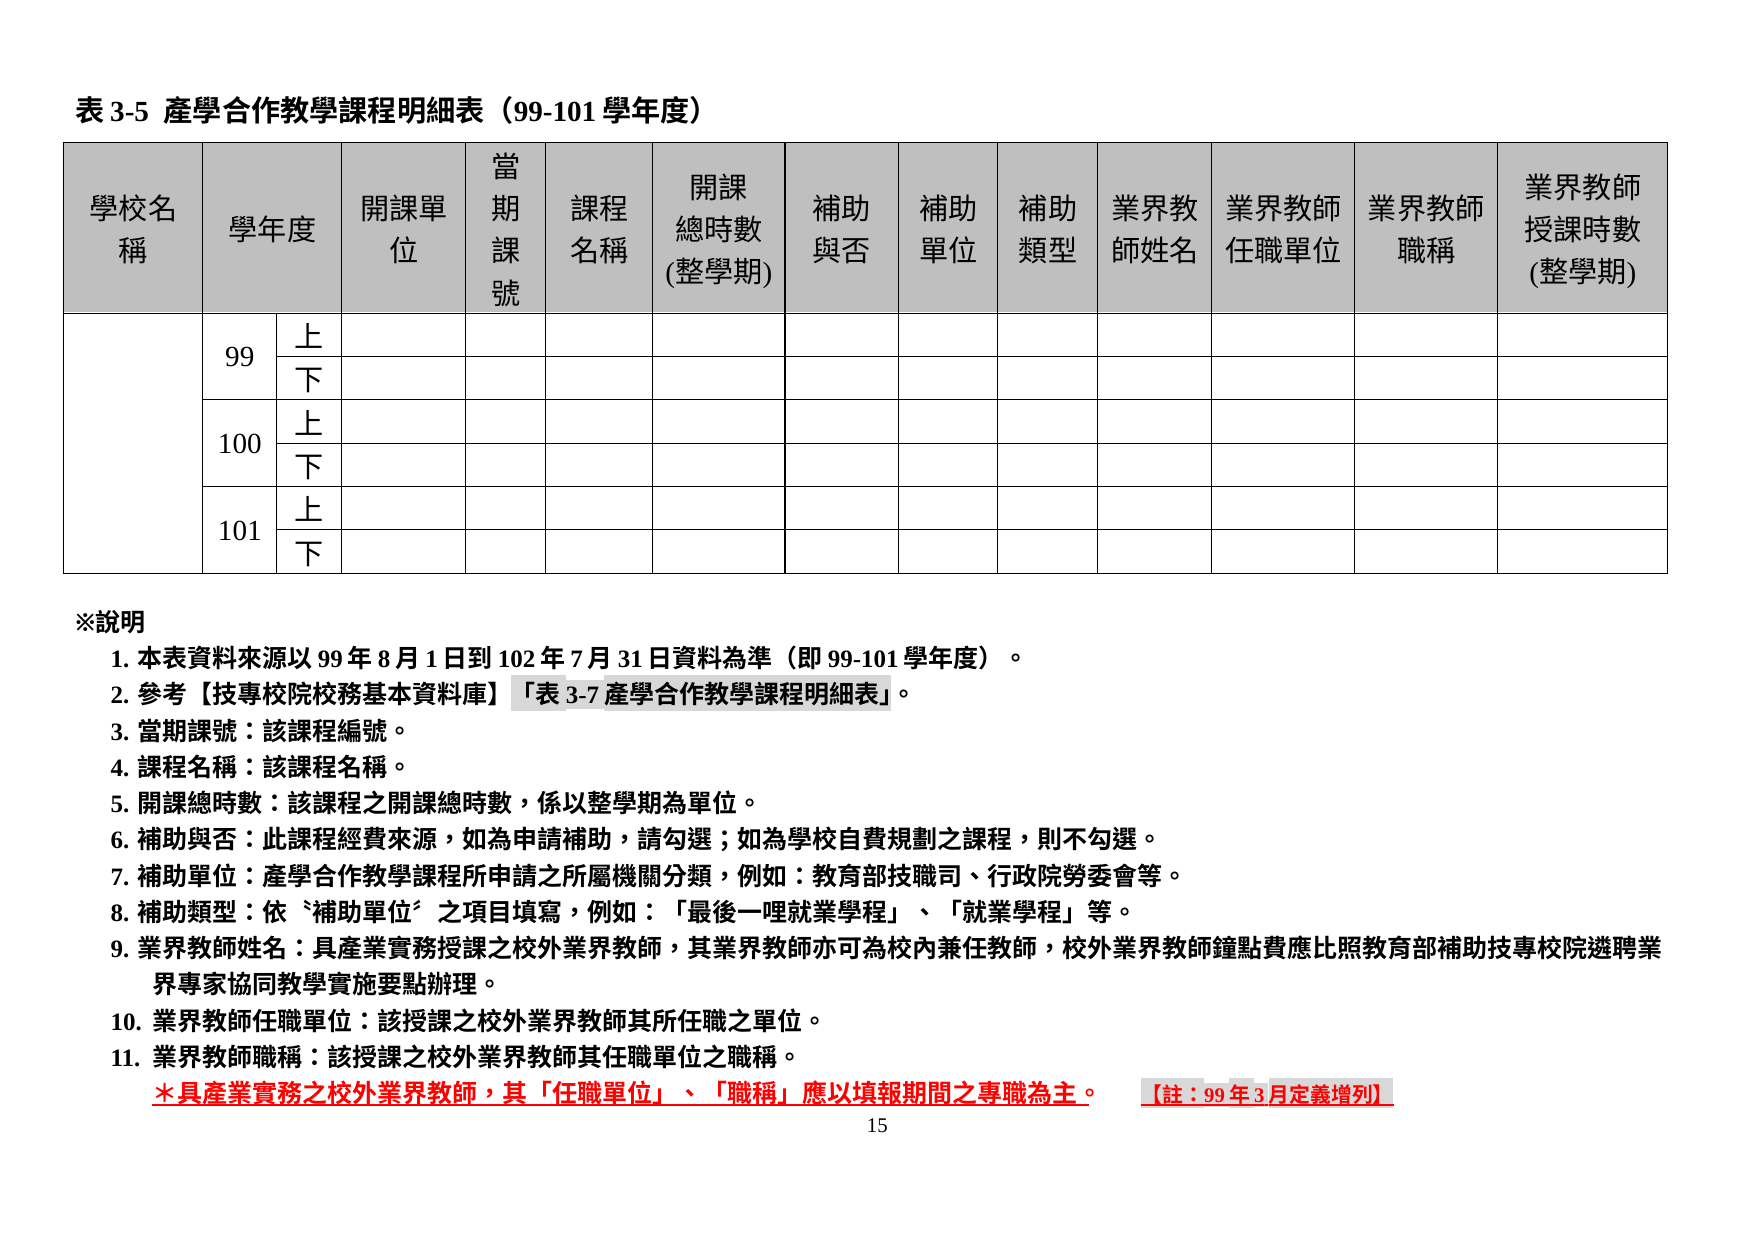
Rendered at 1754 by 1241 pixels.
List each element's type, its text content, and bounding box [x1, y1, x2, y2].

table_cell [1212, 487, 1354, 529]
table_cell [342, 530, 465, 572]
table_cell 下 [277, 530, 341, 572]
table_cell 上 [277, 487, 341, 529]
table_cell [1355, 357, 1497, 399]
list 參考【技專校院校務基本資料庫】「表3-7產學合作教學課程明細表」。 [110, 675, 1679, 711]
table_cell [546, 314, 652, 356]
list 當期課號：該課程編號。 [110, 711, 1679, 747]
table_cell [342, 487, 465, 529]
table_cell [1498, 400, 1667, 442]
table_cell [342, 314, 465, 356]
table_cell [899, 314, 997, 356]
table_header 補助 單位 [899, 143, 997, 312]
table_cell [899, 400, 997, 442]
table_cell [653, 357, 784, 399]
list 課程名稱：該課程名稱。 [110, 747, 1679, 783]
table_cell [899, 357, 997, 399]
table_cell [998, 400, 1097, 442]
table_header 當期 課號 [466, 143, 545, 312]
list 補助與否：此課程經費來源，如為申請補助，請勾選；如為學校自費規劃之課程，則不勾選。 [110, 820, 1679, 856]
table_cell 101 [203, 487, 276, 572]
table_cell [786, 530, 898, 572]
table_header 開課 總時數 (整學期) [653, 143, 784, 312]
table_cell [786, 314, 898, 356]
text ＊具產業實務之校外業界教師，其「任職單位」、「職稱」應以填報期間之專職為主。【註：99年3月定義增列】 [152, 1073, 1679, 1110]
table_header 補助 與否 [786, 143, 898, 312]
table_cell 下 [277, 444, 341, 486]
table_cell [1212, 357, 1354, 399]
table_cell [1098, 487, 1211, 529]
table_cell [546, 400, 652, 442]
table_cell [466, 314, 545, 356]
table_cell [1355, 530, 1497, 572]
table_cell [653, 314, 784, 356]
table_cell 99 [203, 314, 276, 399]
table_cell [466, 357, 545, 399]
table_cell [998, 444, 1097, 486]
table_header 業界教師姓名 [1098, 143, 1211, 312]
table_cell [653, 487, 784, 529]
table_cell [1098, 357, 1211, 399]
table_cell [546, 530, 652, 572]
table_cell [998, 530, 1097, 572]
table_cell [998, 487, 1097, 529]
table_cell [1355, 444, 1497, 486]
table_cell [466, 487, 545, 529]
table_cell [546, 487, 652, 529]
table_cell [1498, 487, 1667, 529]
table_cell [1098, 400, 1211, 442]
table_cell 下 [277, 357, 341, 399]
table_cell 100 [203, 400, 276, 486]
table_cell [1212, 400, 1354, 442]
table_cell [653, 400, 784, 442]
list 本表資料來源以99年8月1日到102年7月31日資料為準（即99-101學年度）。 [110, 638, 1679, 675]
table_cell [653, 444, 784, 486]
list 補助單位：產學合作教學課程所申請之所屬機關分類，例如：教育部技職司、行政院勞委會等。 [110, 856, 1679, 892]
list 開課總時數：該課程之開課總時數，係以整學期為單位。 [110, 783, 1679, 820]
table_header 開課單位 [342, 143, 465, 312]
table_cell [342, 400, 465, 442]
table_cell [1498, 444, 1667, 486]
table_cell [1212, 444, 1354, 486]
table_cell [1098, 444, 1211, 486]
table_cell [998, 357, 1097, 399]
table_cell [899, 487, 997, 529]
table_cell [1212, 530, 1354, 572]
table_header 業界教師職稱 [1355, 143, 1497, 312]
list 業界教師職稱：該授課之校外業界教師其任職單位之職稱。 [110, 1037, 1679, 1073]
table_header 補助 類型 [998, 143, 1097, 312]
table_cell 上 [277, 314, 341, 356]
table_cell 上 [277, 400, 341, 442]
table_cell [786, 400, 898, 442]
table_cell [466, 444, 545, 486]
table_cell [786, 444, 898, 486]
table_cell [342, 357, 465, 399]
list 業界教師任職單位：該授課之校外業界教師其所任職之單位。 [110, 1001, 1679, 1037]
table_cell [342, 444, 465, 486]
table_cell [1098, 314, 1211, 356]
table_cell [1355, 487, 1497, 529]
table_cell [546, 444, 652, 486]
table_cell [466, 400, 545, 442]
table_header 學校名稱 [64, 143, 202, 312]
table_cell [786, 357, 898, 399]
table_header 業界教師任職單位 [1212, 143, 1354, 312]
table_cell [1098, 530, 1211, 572]
table_cell [1355, 400, 1497, 442]
list 補助類型：依〝補助單位〞之項目填寫，例如：「最後一哩就業學程」、「就業學程」等。 [110, 892, 1679, 928]
table_cell [546, 357, 652, 399]
table_cell [1212, 314, 1354, 356]
table_header 業界教師 授課時數 (整學期) [1498, 143, 1667, 312]
text ※說明 [75, 602, 1679, 638]
list 業界教師姓名：具產業實務授課之校外業界教師，其業界教師亦可為校內兼任教師，校外業界教師鐘點費應比照教育部補助技專校院遴聘業界專家協同教學實施要點辦理。 [110, 928, 1679, 1001]
table_header 課程 名稱 [546, 143, 652, 312]
table_cell [466, 530, 545, 572]
table_cell [899, 530, 997, 572]
table_cell [786, 487, 898, 529]
subtitle 表3-5 產學合作教學課程明細表（99-101學年度） [62, 87, 1676, 130]
table_cell [653, 530, 784, 572]
table_header 學年度 [203, 143, 341, 312]
table_cell [1498, 530, 1667, 572]
table_cell [998, 314, 1097, 356]
table_cell [899, 444, 997, 486]
table_cell [1355, 314, 1497, 356]
table_cell [1498, 314, 1667, 356]
table_cell [64, 314, 202, 572]
table_cell [1498, 357, 1667, 399]
